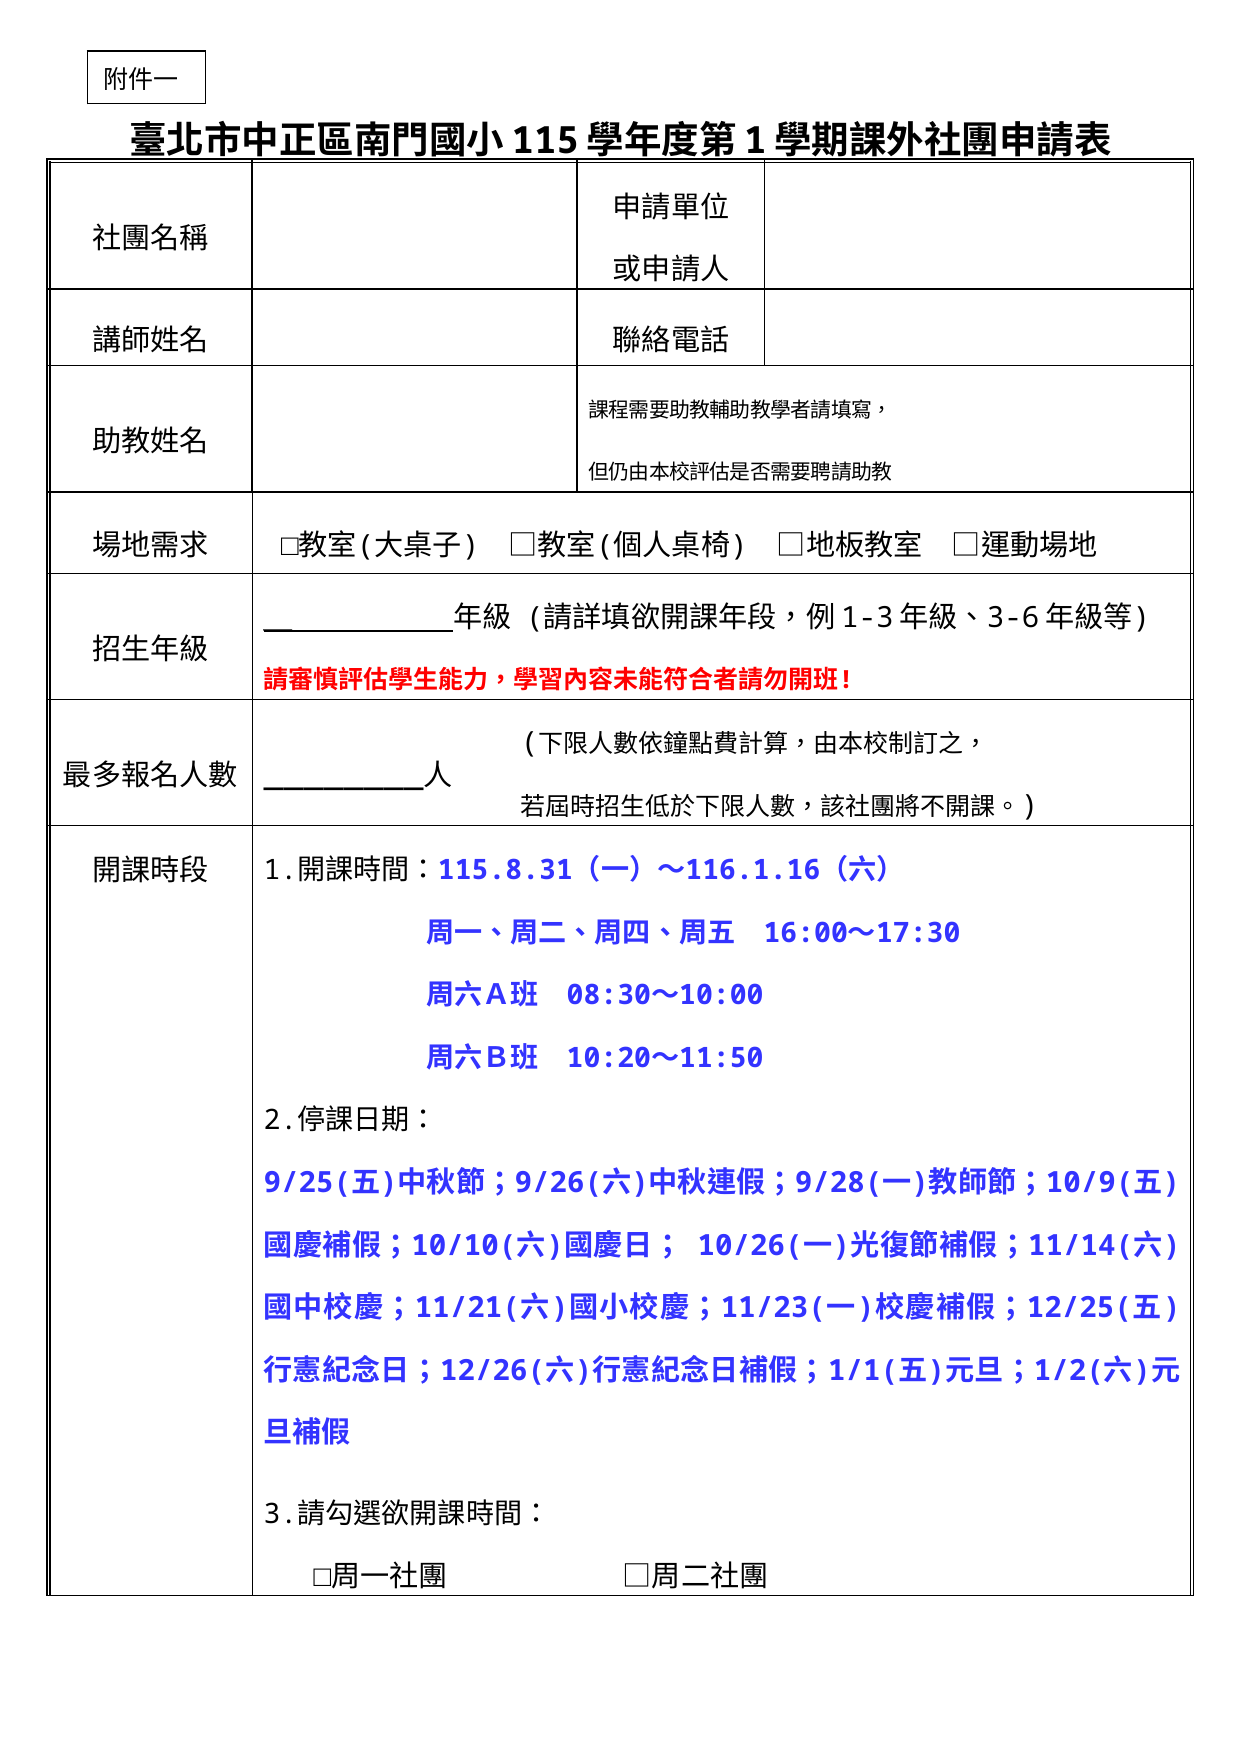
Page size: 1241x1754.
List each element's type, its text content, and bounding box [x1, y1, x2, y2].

table_cell 開課時段 [51, 826, 252, 1594]
table_cell 課程需要助教輔助教學者請填寫， 但仍由本校評估是否需要聘請助教 [578, 366, 1190, 491]
table_header 申請單位 或申請人 [578, 163, 764, 288]
table_header [253, 163, 576, 288]
table_header [765, 163, 1190, 288]
text 附件一 [103, 59, 189, 95]
table_cell 助教姓名 [51, 366, 251, 491]
table_cell 最多報名人數 [51, 700, 252, 825]
table_cell □教室(大桌子) □教室(個人桌椅) □地板教室 □運動場地 [253, 493, 1190, 573]
table_cell 場地需求 [51, 493, 252, 573]
table_cell [253, 366, 576, 491]
table_cell 招生年級 [51, 574, 252, 699]
table_cell 1.開課時間：115.8.31（一）～116.1.16（六） 周一、周二、周四、周五 16:00～17:30 周六Ａ班 08:30～10:00 周六Ｂ班 10:20～11:50 2.停課日期： 9/25(五)中秋節；9/26(六)中秋連假；9/28(一)教師節；10/9(五)國慶補假；10/10(六)國慶日； 10/26(一)光復節補假；11/14(六)國中校慶；11/21(六)國小校慶；11/23(一)校慶補假；12/25(五)行憲紀念日；12/26(六)行憲紀念日補假；1/1(五)元旦；1/2(六)元旦補假 3.請勾選欲開課時間： □周一社團 □周二社團 [253, 826, 1190, 1594]
table_cell ________人 [253, 700, 509, 825]
table_cell 聯絡電話 [578, 290, 764, 365]
table_cell 講師姓名 [51, 290, 251, 365]
table_header 社團名稱 [51, 163, 251, 288]
table_cell (下限人數依鐘點費計算，由本校制訂之， 若屆時招生低於下限人數，該社團將不開課。) [509, 700, 1190, 825]
table_cell ＿ 年級 (請詳填欲開課年段，例1-3年級、3-6年級等) 請審慎評估學生能力，學習內容未能符合者請勿開班! [253, 574, 1190, 699]
text 臺北市中正區南門國小115學年度第1學期課外社團申請表 [75, 96, 1165, 158]
table_cell [765, 290, 1190, 365]
text [88, 52, 205, 103]
table_cell [253, 290, 576, 365]
